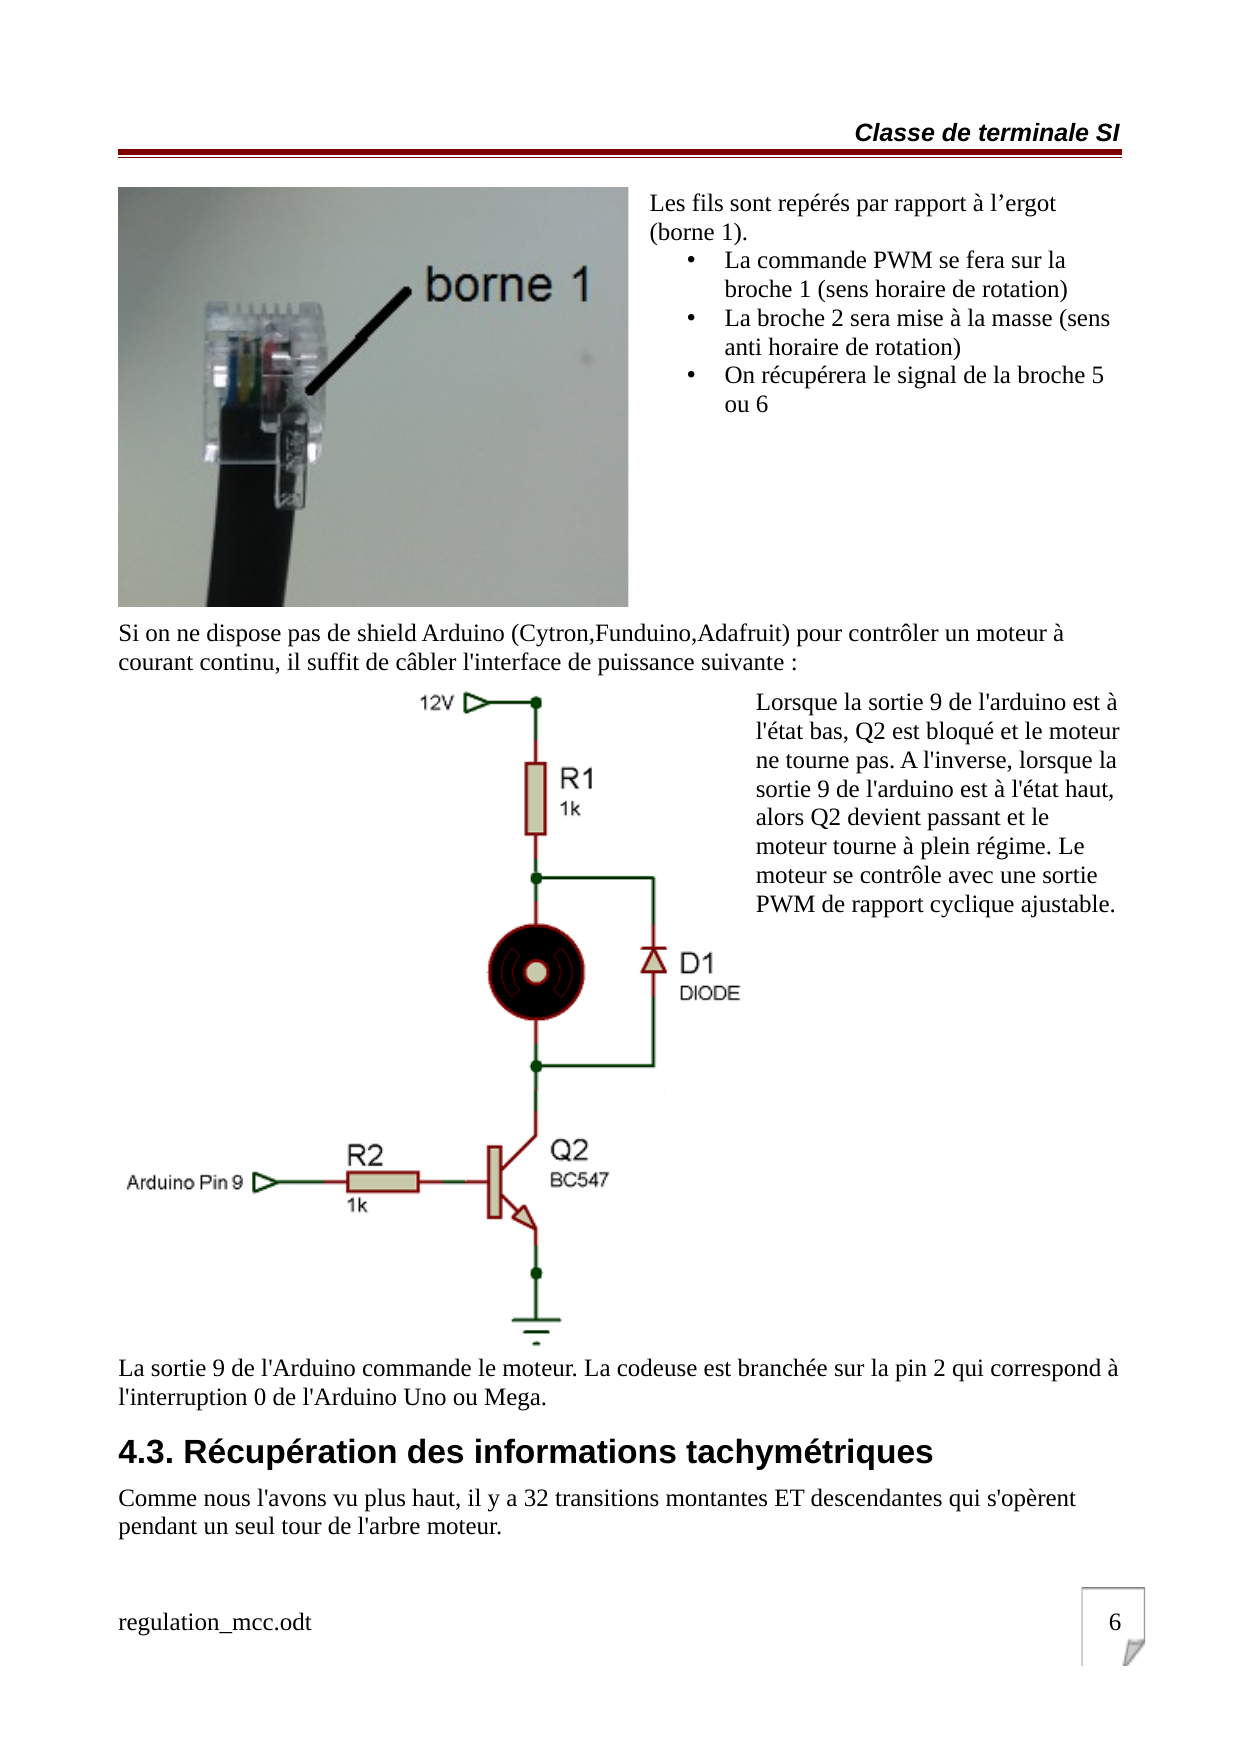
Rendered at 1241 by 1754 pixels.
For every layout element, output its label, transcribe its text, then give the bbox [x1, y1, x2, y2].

picture [118, 187, 629, 607]
table_header Les fils sont repérés par rapport à l’ergot (borne 1). La commande PWM se fera sur la broche 1 (sens horaire de rotation) La broche 2 sera mise à la masse (sens anti horaire de rotation) On récupérera le signal de la broche 5 ou 6 [649, 188, 1123, 606]
text La sortie 9 de l'Arduino commande le moteur. La codeuse est branchée sur la pin 2 qui correspond à l'interruption 0 de l'Arduino Uno ou Mega. [118, 1353, 1122, 1411]
subtitle 4.3. Récupération des informations tachymétriques [118, 1431, 1122, 1470]
picture [118, 687, 750, 1354]
table_header [629, 188, 649, 606]
text Si on ne dispose pas de shield Arduino (Cytron,Funduino,Adafruit) pour contrôler un moteur à courant continu, il suffit de câbler l'interface de puissance suivante : [118, 618, 1122, 676]
table_header [750, 688, 756, 1353]
table_header Lorsque la sortie 9 de l'arduino est à l'état bas, Q2 est bloqué et le moteur ne tourne pas. A l'inverse, lorsque la sortie 9 de l'arduino est à l'état haut, alors Q2 devient passant et le moteur tourne à plein régime. Le moteur se contrôle avec une sortie PWM de rapport cyclique ajustable. [756, 688, 1123, 1353]
text Comme nous l'avons vu plus haut, il y a 32 transitions montantes ET descendantes qui s'opèrent pendant un seul tour de l'arbre moteur. [118, 1483, 1122, 1540]
